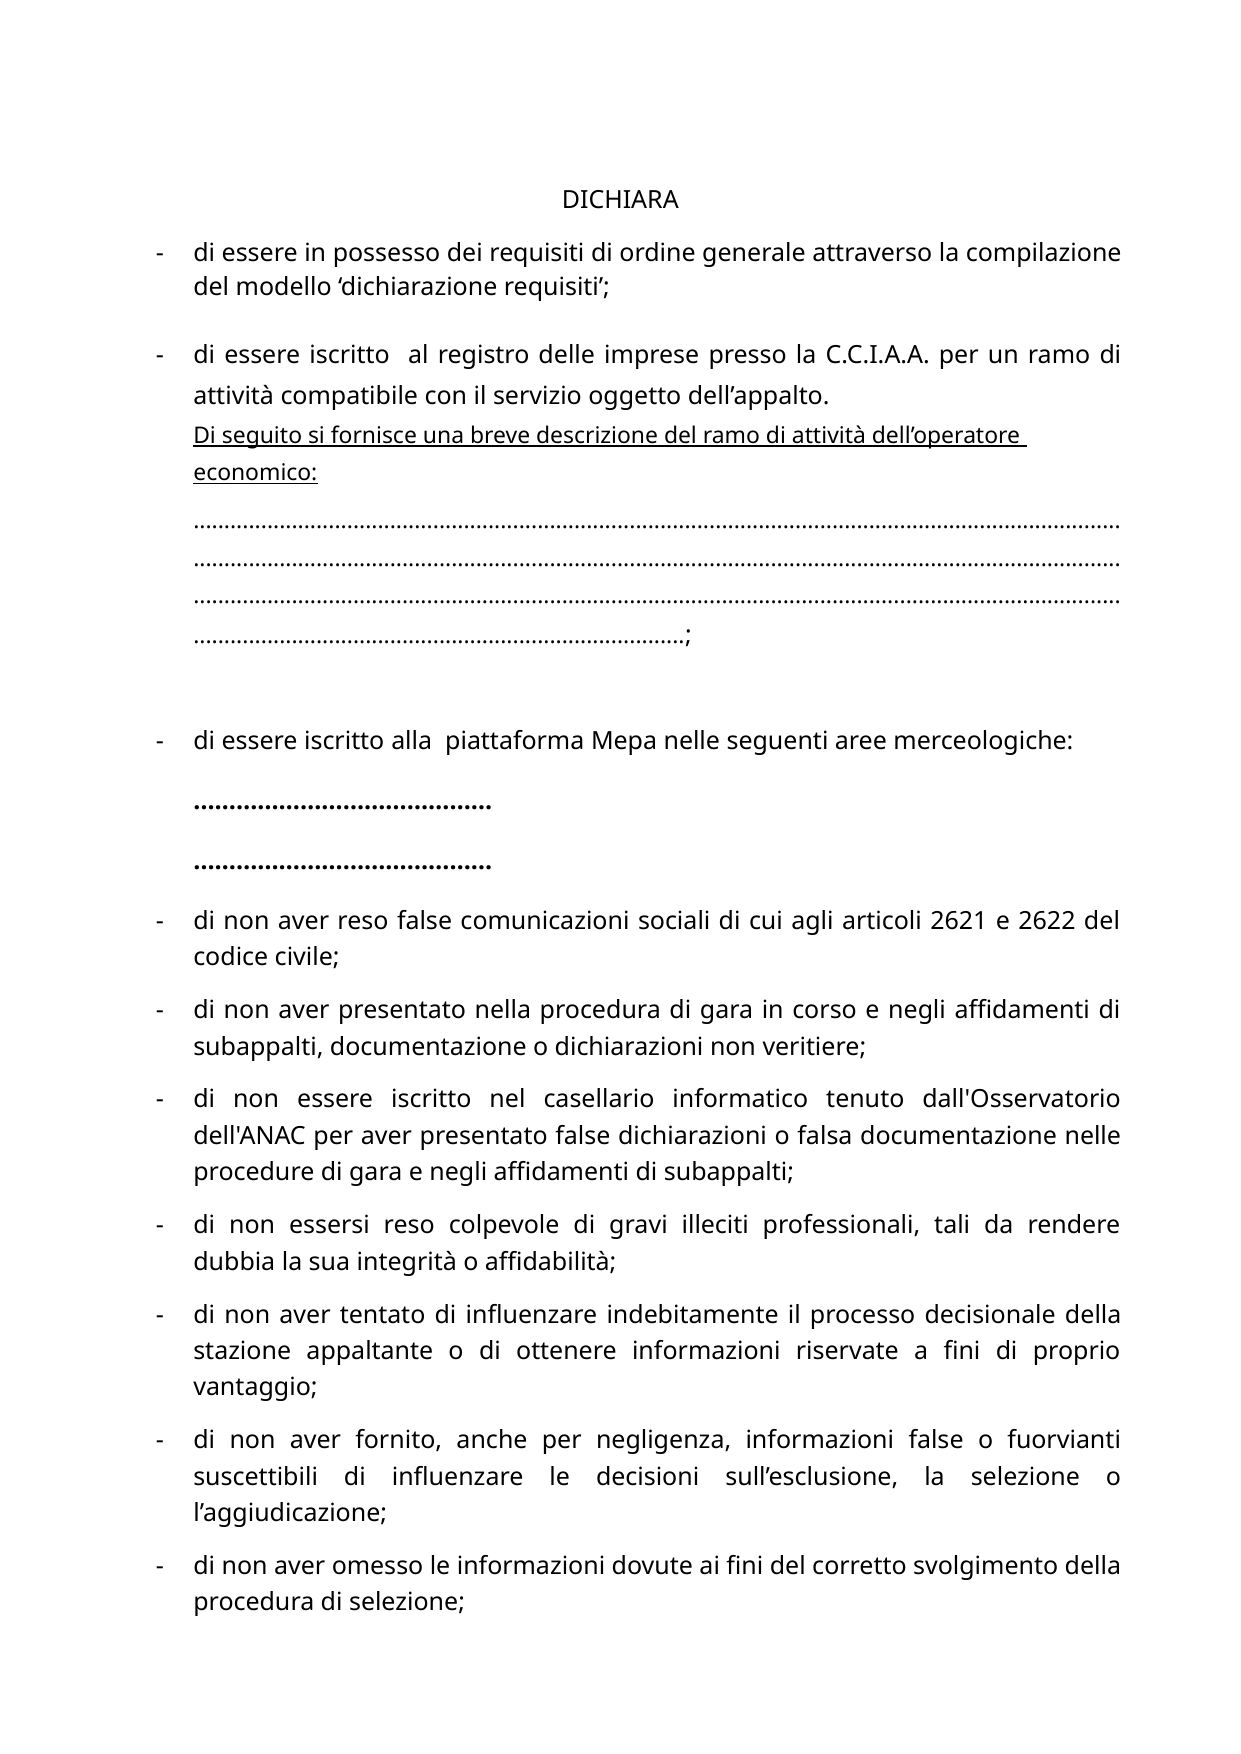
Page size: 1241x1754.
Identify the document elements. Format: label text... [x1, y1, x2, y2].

list di non aver tentato di influenzare indebitamente il processo decisionale della stazione appaltante o di ottenere informazioni riservate a fini di proprio vantaggio; [156, 1296, 1122, 1403]
text .....................................................................................................................................................................................................................................................................................................................................................................................................................................................................................................................................................; [193, 504, 1122, 651]
list …………………………………… [156, 782, 1122, 816]
list di non aver reso false comunicazioni sociali di cui agli articoli 2621 e 2622 del codice civile; [156, 902, 1122, 973]
list di non aver fornito, anche per negligenza, informazioni false o fuorvianti suscettibili di influenzare le decisioni sull’esclusione, la selezione o l’aggiudicazione; [156, 1422, 1122, 1529]
list di non essere iscritto nel casellario informatico tenuto dall'Osservatorio dell'ANAC per aver presentato false dichiarazioni o falsa documentazione nelle procedure di gara e negli affidamenti di subappalti; [156, 1081, 1122, 1188]
list di non aver omesso le informazioni dovute ai fini del corretto svolgimento della procedura di selezione; [156, 1548, 1122, 1618]
list …………………………………… [156, 842, 1122, 876]
list di essere iscritto alla piattaforma Mepa nelle seguenti aree merceologiche: [156, 722, 1122, 756]
list di essere in possesso dei requisiti di ordine generale attraverso la compilazione del modello ‘dichiarazione requisiti’; [156, 235, 1122, 303]
text DICHIARA [118, 182, 1122, 216]
list di non aver presentato nella procedura di gara in corso e negli affidamenti di subappalti, documentazione o dichiarazioni non veritiere; [156, 992, 1122, 1062]
list di non essersi reso colpevole di gravi illeciti professionali, tali da rendere dubbia la sua integrità o affidabilità; [156, 1207, 1122, 1277]
text Di seguito si fornisce una breve descrizione del ramo di attività dell’operatore economico: [193, 418, 1122, 487]
list di essere iscritto al registro delle imprese presso la C.C.I.A.A. per un ramo di attività compatibile con il servizio oggetto dell’appalto. [156, 337, 1122, 412]
